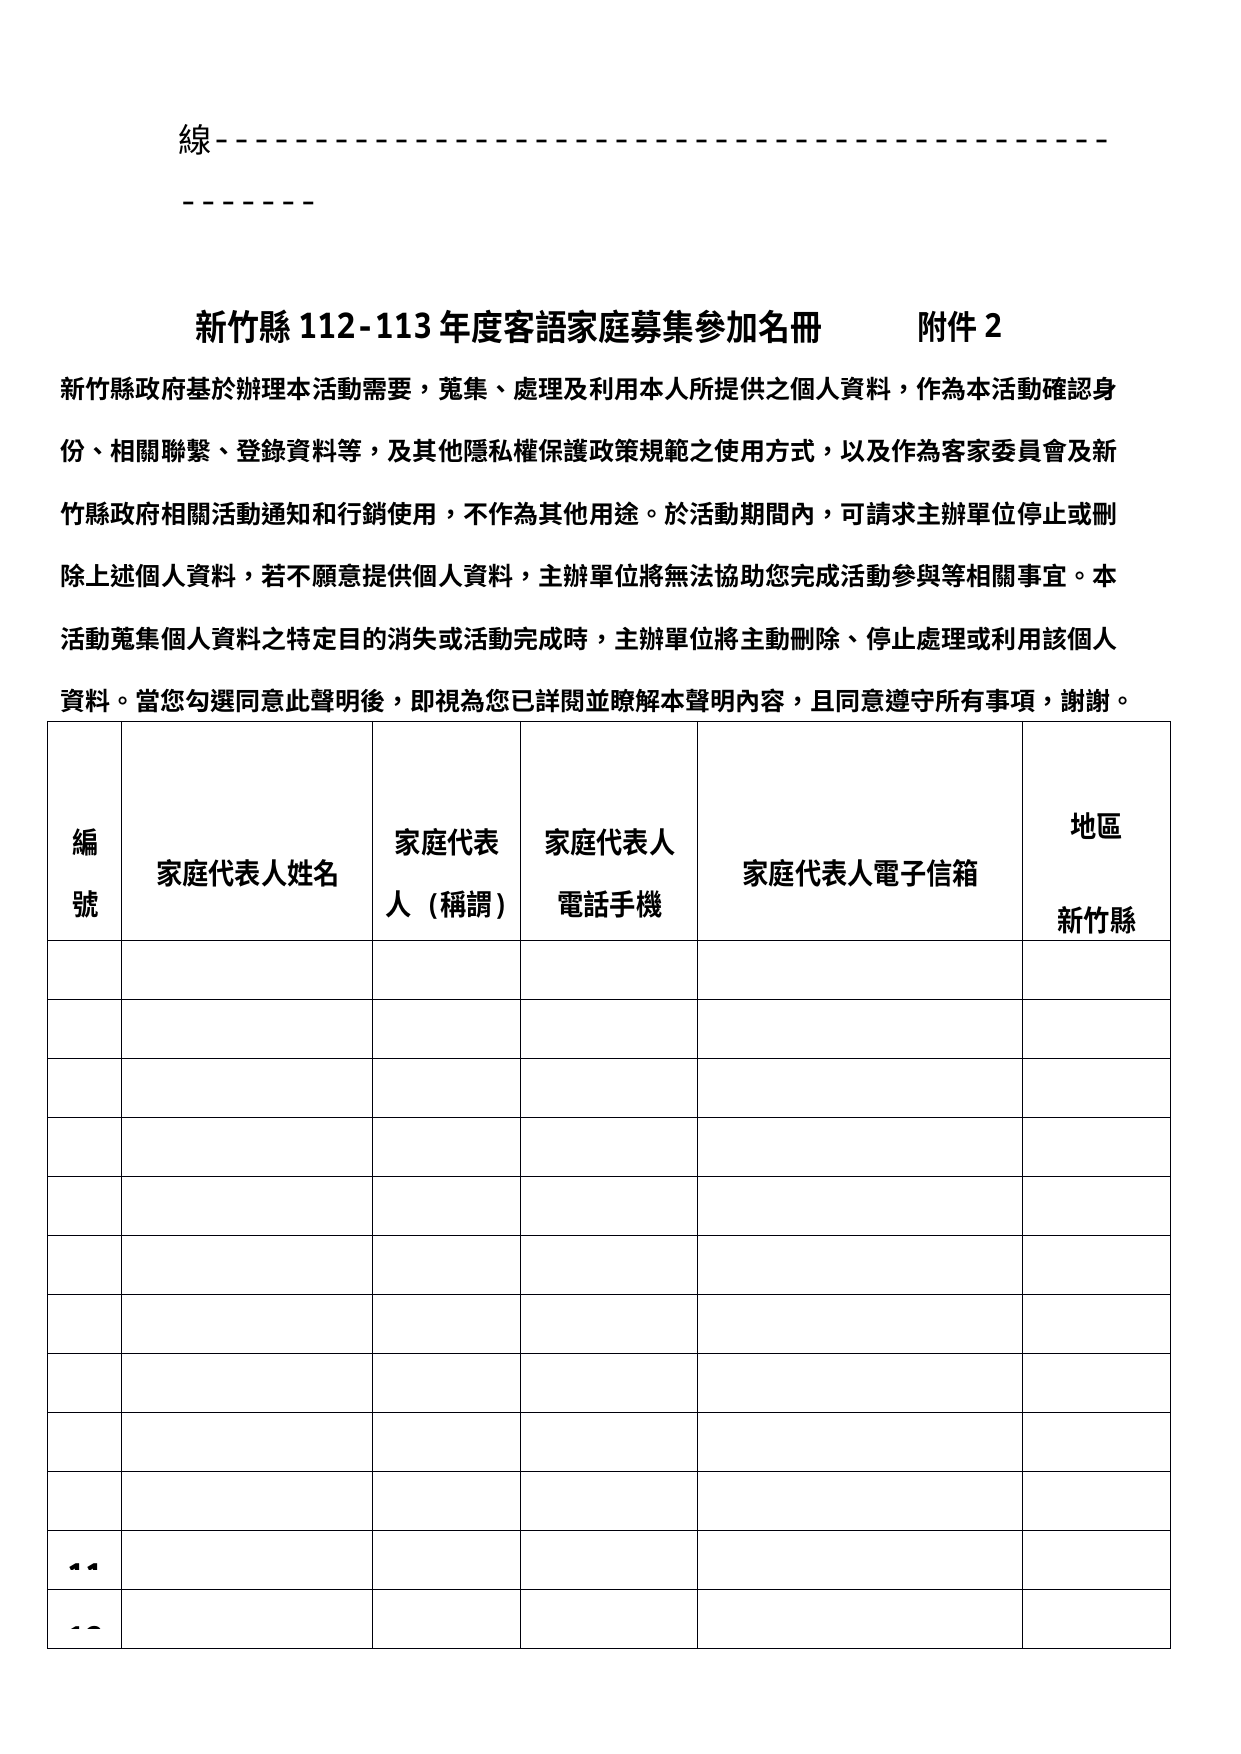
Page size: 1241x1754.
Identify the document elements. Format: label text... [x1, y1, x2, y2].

table_header 家庭代表人姓名 [122, 722, 372, 939]
table_cell [373, 1177, 520, 1235]
table_cell [1023, 1413, 1170, 1471]
text 新竹縣政府基於辦理本活動需要，蒐集、處理及利用本人所提供之個人資料，作為本活動確認身份、相關聯繫、登錄資料等，及其他隱私權保護政策規範之使用方式，以及作為客家委員會及新竹縣政府相關活動通知和行銷使用，不作為其他用途。於活動期間內，可請求主辦單位停止或刪除上述個人資料，若不願意提供個人資料，主辦單位將無法協助您完成活動參與等相關事宜。本活動蒐集個人資料之特定目的消失或活動完成時，主辦單位將主動刪除、停止處理或利用該個人資料。當您勾選同意此聲明後，即視為您已詳閱並瞭解本聲明內容，且同意遵守所有事項，謝謝。 [60, 346, 1122, 721]
table_cell [122, 1472, 372, 1530]
table_cell [698, 1531, 1022, 1589]
table_cell 3 [48, 1059, 121, 1117]
table_cell 8 [48, 1354, 121, 1412]
table_cell 6 [48, 1236, 121, 1294]
table_cell 4 [48, 1118, 121, 1176]
table_cell [122, 1531, 372, 1589]
table_cell [698, 1177, 1022, 1235]
table_cell [122, 1590, 372, 1648]
table_header 地區 新竹縣 [1023, 722, 1170, 939]
table_header 家庭代表人 (稱謂) [373, 722, 520, 939]
table_cell [521, 941, 697, 998]
table_cell [698, 1059, 1022, 1117]
table_cell [1023, 1236, 1170, 1294]
table_cell [1023, 1472, 1170, 1530]
table_cell [122, 1354, 372, 1412]
table_cell [122, 941, 372, 998]
table_cell [373, 1472, 520, 1530]
table_cell [122, 1000, 372, 1058]
table_cell [521, 1236, 697, 1294]
table_header 家庭代表人電子信箱 [698, 722, 1022, 939]
table_cell 12 [48, 1590, 121, 1648]
table_cell [122, 1295, 372, 1353]
table_cell [1023, 1590, 1170, 1648]
table_cell 2 [48, 1000, 121, 1058]
table_cell [373, 1059, 520, 1117]
table_cell 9 [48, 1413, 121, 1471]
table_cell [373, 1295, 520, 1353]
table_cell [1023, 1531, 1170, 1589]
table_header 家庭代表人電話手機 [521, 722, 697, 939]
table_cell [373, 1531, 520, 1589]
table_cell [521, 1295, 697, 1353]
table_cell [373, 1590, 520, 1648]
table_header 編號 [48, 722, 121, 939]
table_cell [373, 1354, 520, 1412]
table_cell [521, 1000, 697, 1058]
table_cell [698, 1354, 1022, 1412]
table_cell [521, 1413, 697, 1471]
table_cell [122, 1059, 372, 1117]
table_cell [1023, 1354, 1170, 1412]
table_cell [1023, 1177, 1170, 1235]
table_cell 1 [48, 941, 121, 998]
table_cell [698, 1413, 1022, 1471]
table_cell [698, 1236, 1022, 1294]
table_cell 10 [48, 1472, 121, 1530]
table_cell [122, 1118, 372, 1176]
table_cell [1023, 1295, 1170, 1353]
table_cell [521, 1531, 697, 1589]
table_cell [373, 1118, 520, 1176]
table_cell [698, 941, 1022, 998]
table_cell [521, 1590, 697, 1648]
table_cell [698, 1000, 1022, 1058]
text 新竹縣112-113年度客語家庭募集參加名冊 附件2 [75, 283, 1122, 346]
text 線---------------------------------------------------- [134, 96, 1122, 221]
table_cell [1023, 1000, 1170, 1058]
table_cell [122, 1413, 372, 1471]
table_cell [521, 1472, 697, 1530]
table_cell 7 [48, 1295, 121, 1353]
table_cell [373, 1413, 520, 1471]
table_cell [698, 1295, 1022, 1353]
table_cell [373, 1236, 520, 1294]
table_cell [698, 1590, 1022, 1648]
table_cell [521, 1177, 697, 1235]
table_cell [373, 941, 520, 998]
table_cell [521, 1059, 697, 1117]
table_cell 5 [48, 1177, 121, 1235]
table_cell [1023, 1118, 1170, 1176]
table_cell [521, 1354, 697, 1412]
table_cell [122, 1177, 372, 1235]
table_cell [521, 1118, 697, 1176]
table_cell 11 [48, 1531, 121, 1589]
table_cell [1023, 941, 1170, 998]
table_cell [373, 1000, 520, 1058]
table_cell [122, 1236, 372, 1294]
table_cell [698, 1118, 1022, 1176]
table_cell [1023, 1059, 1170, 1117]
table_cell [698, 1472, 1022, 1530]
